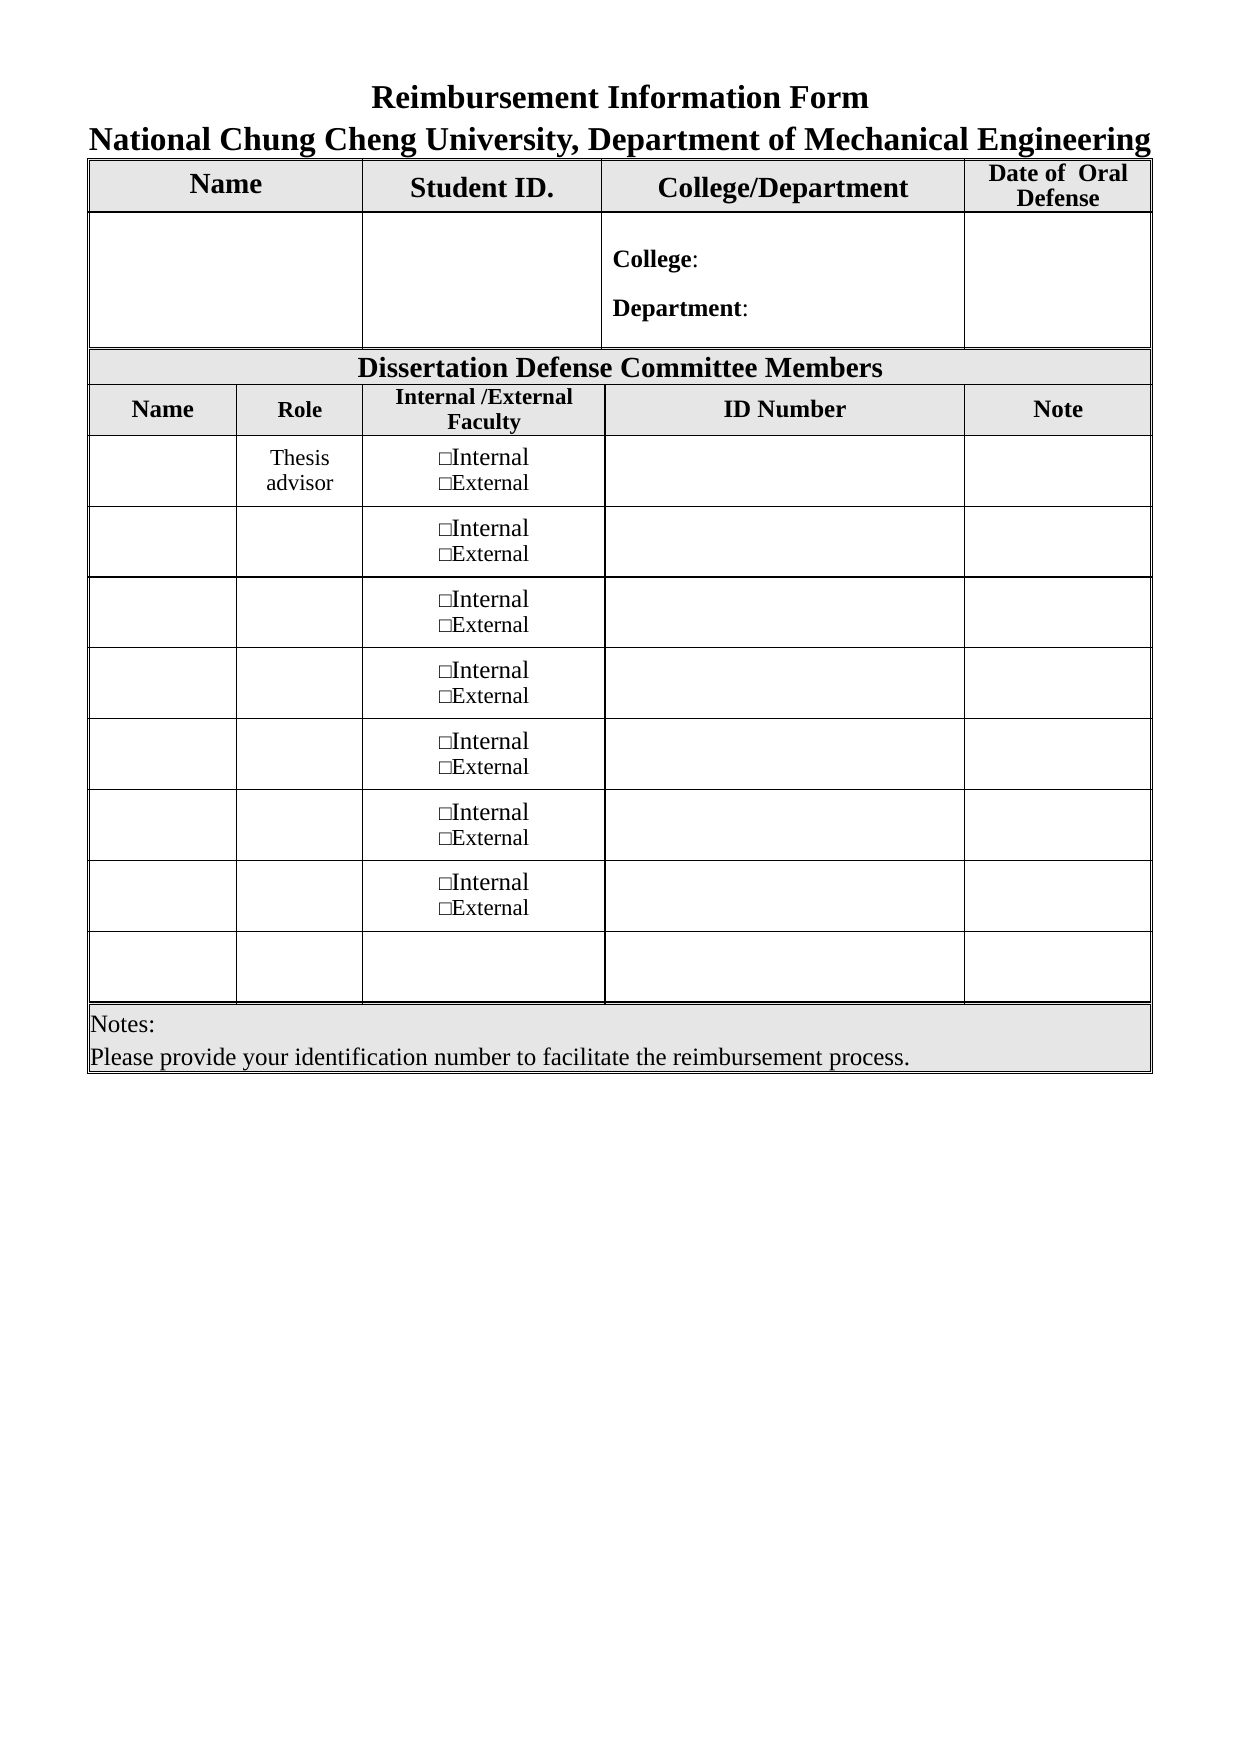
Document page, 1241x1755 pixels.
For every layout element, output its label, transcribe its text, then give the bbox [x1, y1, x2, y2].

table_cell [237, 648, 362, 718]
table_cell Name [90, 385, 236, 435]
table_cell [90, 861, 236, 931]
text Reimbursement Information Form [89, 75, 1152, 117]
table_cell Thesis advisor [237, 436, 362, 506]
table_cell [90, 932, 236, 1001]
table_cell □Internal □External [363, 719, 604, 789]
table_cell [237, 790, 362, 860]
table_cell [237, 507, 362, 576]
table_cell Role [237, 385, 362, 435]
table_cell [606, 932, 964, 1001]
table_cell College: Department: [602, 213, 964, 347]
table_header Name [90, 161, 362, 211]
table_cell [237, 861, 362, 931]
table_cell □Internal □External [363, 790, 604, 860]
table_cell [965, 436, 1150, 506]
table_cell [965, 213, 1150, 347]
table_cell [606, 790, 964, 860]
table_cell [90, 578, 236, 647]
table_cell □Internal □External [363, 578, 604, 647]
table_cell [606, 436, 964, 506]
table_cell [363, 213, 601, 347]
table_cell [606, 507, 964, 576]
table_cell □Internal □External [363, 648, 604, 718]
table_cell Dissertation Defense Committee Members [90, 350, 1150, 384]
table_cell [90, 213, 362, 347]
table_cell [965, 507, 1150, 576]
table_cell [965, 790, 1150, 860]
table_cell [606, 861, 964, 931]
table_cell □Internal □External [363, 861, 604, 931]
table_cell Notes: Please provide your identification number to facilitate the reimbursement process. [90, 1005, 1150, 1071]
table_cell [606, 578, 964, 647]
table_cell [363, 932, 604, 1001]
table_cell [606, 719, 964, 789]
table_cell [90, 507, 236, 576]
table_header College/Department [602, 161, 964, 211]
table_header Date of Oral Defense [965, 161, 1150, 211]
table_cell [90, 648, 236, 718]
table_cell [965, 932, 1150, 1001]
table_header Student ID. [363, 161, 601, 211]
table_cell [965, 719, 1150, 789]
table_cell Note [965, 385, 1150, 435]
text National Chung Cheng University, Department of Mechanical Engineering [89, 117, 1152, 158]
table_cell Internal /External Faculty [363, 385, 604, 435]
table_cell □Internal □External [363, 436, 604, 506]
table_cell [965, 861, 1150, 931]
table_cell [90, 790, 236, 860]
table_cell [90, 719, 236, 789]
table_cell [237, 932, 362, 1001]
table_cell [606, 648, 964, 718]
table_cell [965, 578, 1150, 647]
table_cell ID Number [606, 385, 964, 435]
table_cell [965, 648, 1150, 718]
table_cell □Internal □External [363, 507, 604, 576]
table_cell [237, 719, 362, 789]
table_cell [90, 436, 236, 506]
table_cell [237, 578, 362, 647]
